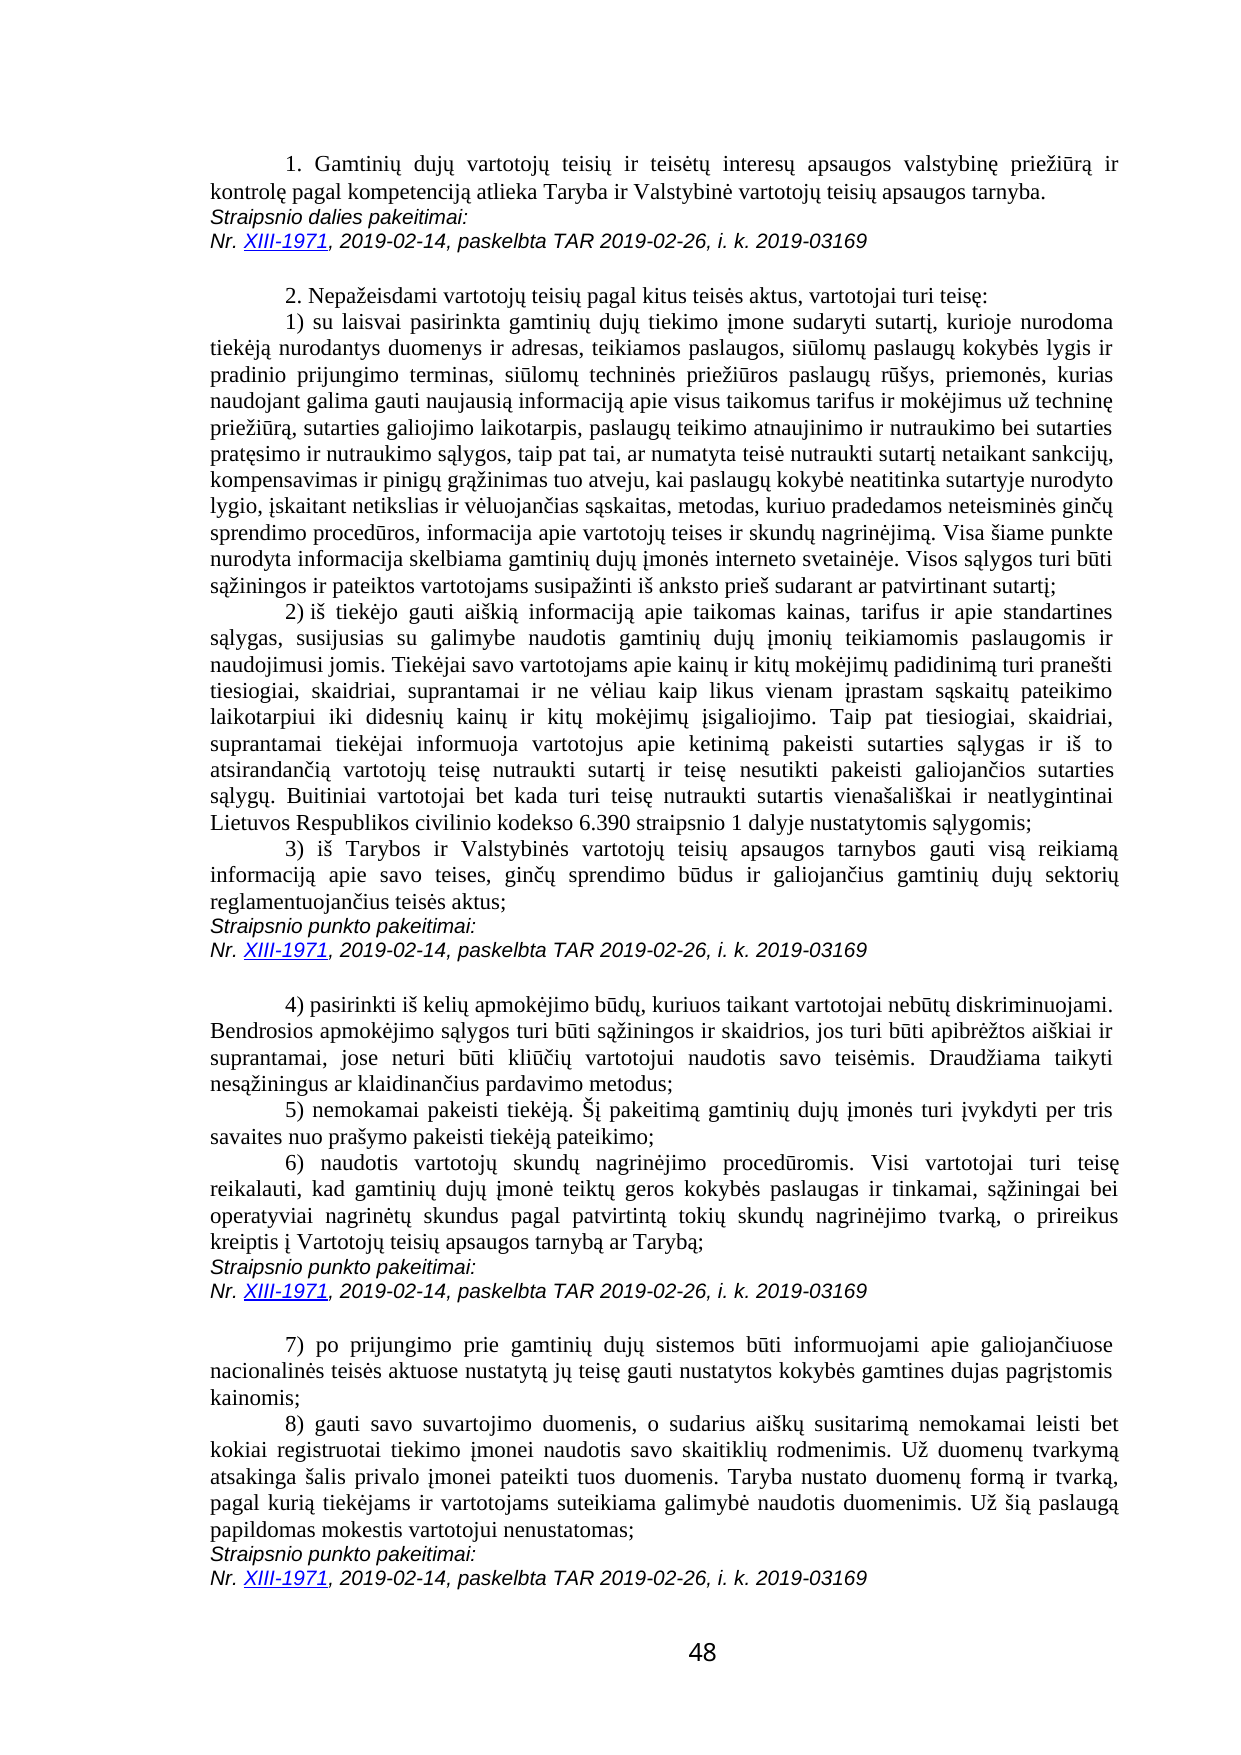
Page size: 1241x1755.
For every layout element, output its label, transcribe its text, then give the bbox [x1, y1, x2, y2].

text 8) gauti savo suvartojimo duomenis, o sudarius aiškų susitarimą nemokamai leisti bet kokiai registruotai tiekimo įmonei naudotis savo skaitiklių rodmenimis. Už duomenų tvarkymą atsakinga šalis privalo įmonei pateikti tuos duomenis. Taryba nustato duomenų formą ir tvarką, pagal kurią tiekėjams ir vartotojams suteikiama galimybė naudotis duomenimis. Už šią paslaugą papildomas mokestis vartotojui nenustatomas; [210, 1410, 1120, 1542]
text 5) nemokamai pakeisti tiekėją. Šį pakeitimą gamtinių dujų įmonės turi įvykdyti per tris savaites nuo prašymo pakeisti tiekėją pateikimo; [210, 1096, 1114, 1149]
text Nr. XIII-1971, 2019-02-14, paskelbta TAR 2019-02-26, i. k. 2019-03169 [210, 229, 1120, 253]
text 1. Gamtinių dujų vartotojų teisių ir teisėtų interesų apsaugos valstybinę priežiūrą ir kontrolę pagal kompetenciją atlieka Taryba ir Valstybinė vartotojų teisių apsaugos tarnyba. [210, 150, 1120, 205]
text Nr. XIII-1971, 2019-02-14, paskelbta TAR 2019-02-26, i. k. 2019-03169 [210, 1566, 1120, 1590]
text 4) pasirinkti iš kelių apmokėjimo būdų, kuriuos taikant vartotojai nebūtų diskriminuojami. Bendrosios apmokėjimo sąlygos turi būti sąžiningos ir skaidrios, jos turi būti apibrėžtos aiškiai ir suprantamai, jose neturi būti kliūčių vartotojui naudotis savo teisėmis. Draudžiama taikyti nesąžiningus ar klaidinančius pardavimo metodus; [210, 991, 1114, 1096]
text 7) po prijungimo prie gamtinių dujų sistemos būti informuojami apie galiojančiuose nacionalinės teisės aktuose nustatytą jų teisę gauti nustatytos kokybės gamtines dujas pagrįstomis kainomis; [210, 1331, 1114, 1410]
text 2) iš tiekėjo gauti aiškią informaciją apie taikomas kainas, tarifus ir apie standartines sąlygas, susijusias su galimybe naudotis gamtinių dujų įmonių teikiamomis paslaugomis ir naudojimusi jomis. Tiekėjai savo vartotojams apie kainų ir kitų mokėjimų padidinimą turi pranešti tiesiogiai, skaidriai, suprantamai ir ne vėliau kaip likus vienam įprastam sąskaitų pateikimo laikotarpiui iki didesnių kainų ir kitų mokėjimų įsigaliojimo. Taip pat tiesiogiai, skaidriai, suprantamai tiekėjai informuoja vartotojus apie ketinimą pakeisti sutarties sąlygas ir iš to atsirandančią vartotojų teisę nutraukti sutartį ir teisę nesutikti pakeisti galiojančios sutarties sąlygų. Buitiniai vartotojai bet kada turi teisę nutraukti sutartis vienašališkai ir neatlygintinai Lietuvos Respublikos civilinio kodekso 6.390 straipsnio 1 dalyje nustatytomis sąlygomis; [210, 598, 1114, 835]
text 6) naudotis vartotojų skundų nagrinėjimo procedūromis. Visi vartotojai turi teisę reikalauti, kad gamtinių dujų įmonė teiktų geros kokybės paslaugas ir tinkamai, sąžiningai bei operatyviai nagrinėtų skundus pagal patvirtintą tokių skundų nagrinėjimo tvarką, o prireikus kreiptis į Vartotojų teisių apsaugos tarnybą ar Tarybą; [210, 1149, 1120, 1254]
text Nr. XIII-1971, 2019-02-14, paskelbta TAR 2019-02-26, i. k. 2019-03169 [210, 1278, 1120, 1302]
text 1) su laisvai pasirinkta gamtinių dujų tiekimo įmone sudaryti sutartį, kurioje nurodoma tiekėją nurodantys duomenys ir adresas, teikiamos paslaugos, siūlomų paslaugų kokybės lygis ir pradinio prijungimo terminas, siūlomų techninės priežiūros paslaugų rūšys, priemonės, kurias naudojant galima gauti naujausią informaciją apie visus taikomus tarifus ir mokėjimus už techninę priežiūrą, sutarties galiojimo laikotarpis, paslaugų teikimo atnaujinimo ir nutraukimo bei sutarties pratęsimo ir nutraukimo sąlygos, taip pat tai, ar numatyta teisė nutraukti sutartį netaikant sankcijų, kompensavimas ir pinigų grąžinimas tuo atveju, kai paslaugų kokybė neatitinka sutartyje nurodyto lygio, įskaitant netikslias ir vėluojančias sąskaitas, metodas, kuriuo pradedamos neteisminės ginčų sprendimo procedūros, informacija apie vartotojų teises ir skundų nagrinėjimą. Visa šiame punkte nurodyta informacija skelbiama gamtinių dujų įmonės interneto svetainėje. Visos sąlygos turi būti sąžiningos ir pateiktos vartotojams susipažinti iš anksto prieš sudarant ar patvirtinant sutartį; [210, 308, 1114, 598]
text Straipsnio punkto pakeitimai: [210, 1254, 1120, 1278]
text 3) iš Tarybos ir Valstybinės vartotojų teisių apsaugos tarnybos gauti visą reikiamą informaciją apie savo teises, ginčų sprendimo būdus ir galiojančius gamtinių dujų sektorių reglamentuojančius teisės aktus; [210, 835, 1120, 914]
text Nr. XIII-1971, 2019-02-14, paskelbta TAR 2019-02-26, i. k. 2019-03169 [210, 938, 1120, 962]
text Straipsnio dalies pakeitimai: [210, 205, 1120, 229]
text Straipsnio punkto pakeitimai: [210, 1542, 1120, 1566]
text Straipsnio punkto pakeitimai: [210, 914, 1120, 938]
text 2. Nepažeisdami vartotojų teisių pagal kitus teisės aktus, vartotojai turi teisę: [210, 282, 1114, 308]
